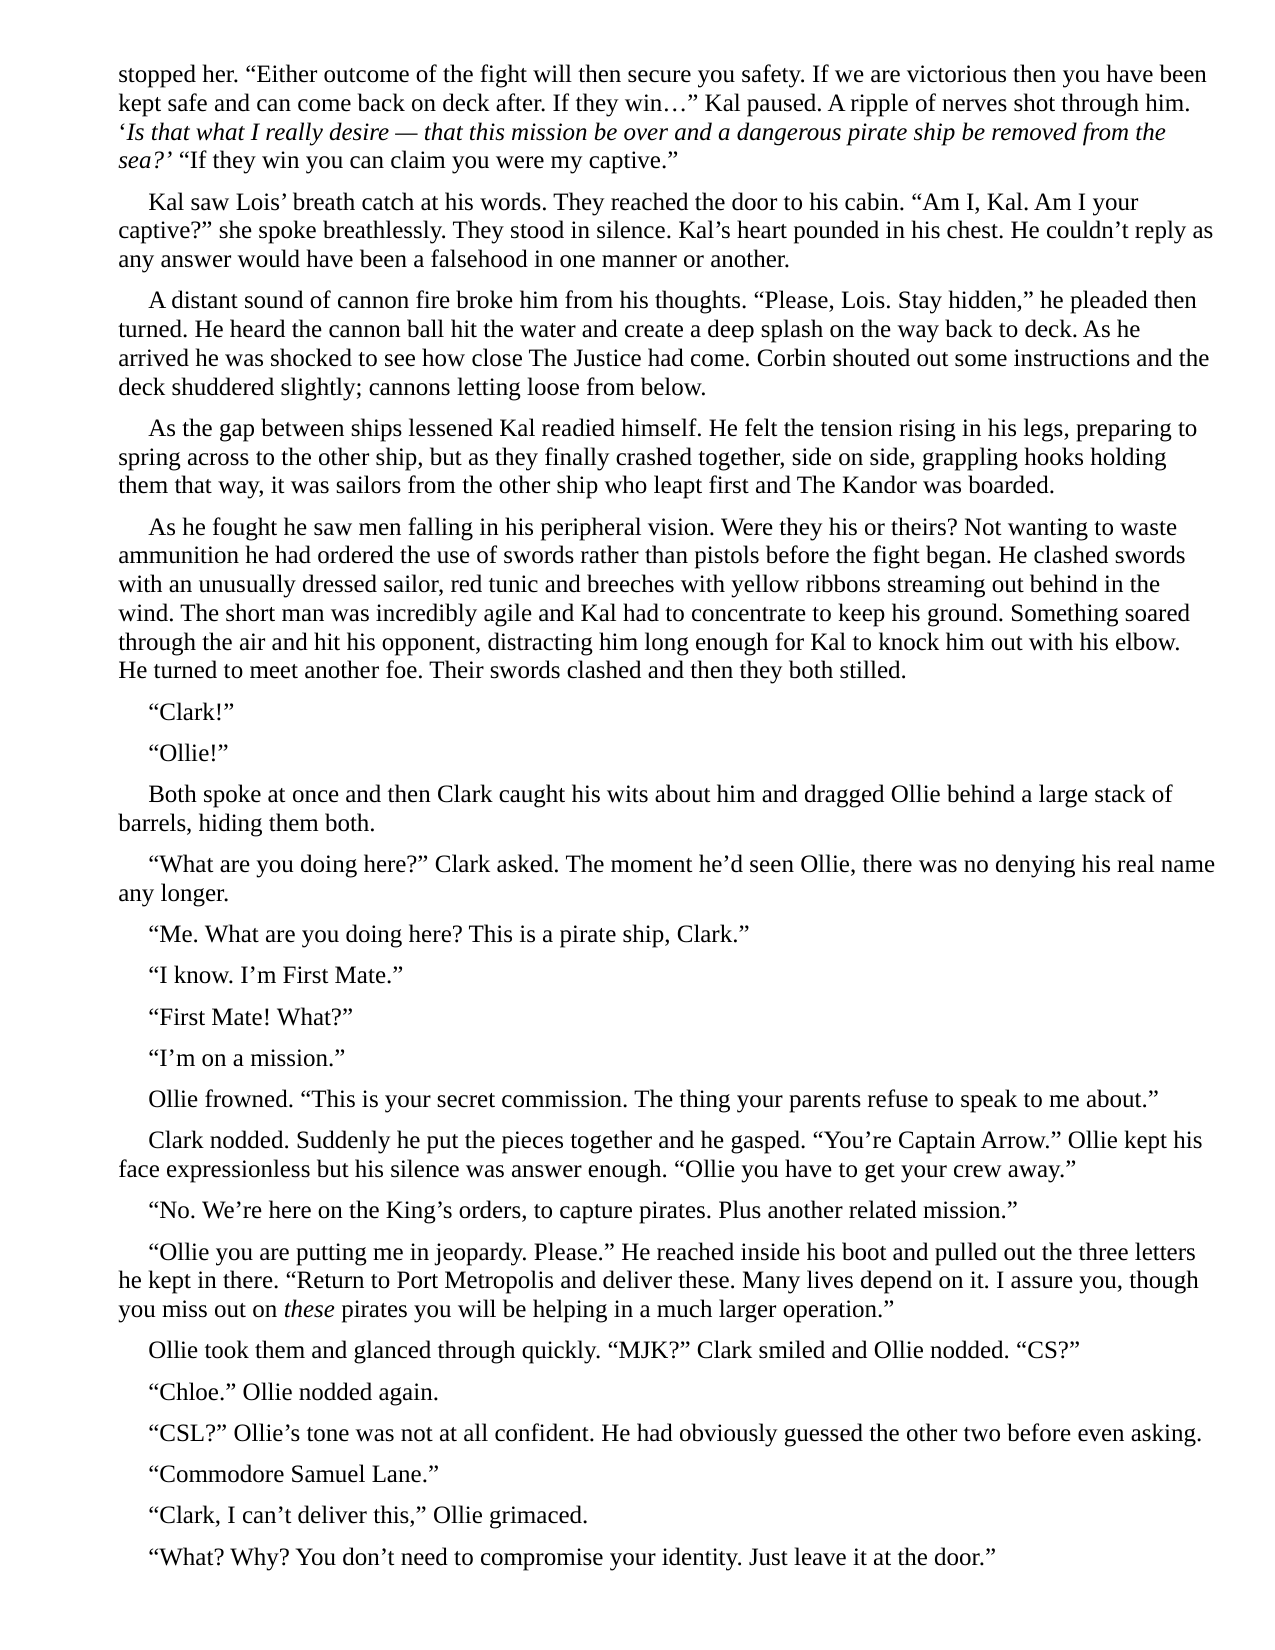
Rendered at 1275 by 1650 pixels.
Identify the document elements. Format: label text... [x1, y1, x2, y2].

text “What are you doing here?” Clark asked. The moment he’d seen Ollie, there was no denying his real name any longer. [118, 849, 1216, 907]
text “Ollie!” [118, 738, 1216, 767]
text “Me. What are you doing here? This is a pirate ship, Clark.” [118, 919, 1216, 948]
text Both spoke at once and then Clark caught his wits about him and dragged Ollie behind a large stack of barrels, hiding them both. [118, 779, 1216, 837]
text As he fought he saw men falling in his peripheral vision. Were they his or theirs? Not wanting to waste ammunition he had ordered the use of swords rather than pistols before the fight began. He clashed swords with an unusually dressed sailor, red tunic and breeches with yellow ribbons streaming out behind in the wind. The short man was incredibly agile and Kal had to concentrate to keep his ground. Something soared through the air and hit his opponent, distracting him long enough for Kal to knock him out with his elbow. He turned to meet another foe. Their swords clashed and then they both stilled. [118, 512, 1216, 684]
text As the gap between ships lessened Kal readied himself. He felt the tension rising in his legs, preparing to spring across to the other ship, but as they finally crashed together, side on side, grappling hooks holding them that way, it was sailors from the other ship who leapt first and The Kandor was boarded. [118, 413, 1216, 499]
text Clark nodded. Suddenly he put the pieces together and he gasped. “You’re Captain Arrow.” Ollie kept his face expressionless but his silence was answer enough. “Ollie you have to get your crew away.” [118, 1125, 1216, 1183]
text “I know. I’m First Mate.” [118, 960, 1216, 989]
text Kal saw Lois’ breath catch at his words. They reached the door to his cabin. “Am I, Kal. Am I your captive?” she spoke breathlessly. They stood in silence. Kal’s heart pounded in his chest. He couldn’t reply as any answer would have been a falsehood in one manner or another. [118, 187, 1216, 273]
text “CSL?” Ollie’s tone was not at all confident. He had obviously guessed the other two before even asking. [118, 1418, 1216, 1447]
text Ollie took them and glanced through quickly. “MJK?” Clark smiled and Ollie nodded. “CS?” [118, 1335, 1216, 1364]
text “What? Why? You don’t need to compromise your identity. Just leave it at the door.” [118, 1542, 1216, 1570]
text “Commodore Samuel Lane.” [118, 1459, 1216, 1488]
text “Clark, I can’t deliver this,” Ollie grimaced. [118, 1500, 1216, 1529]
text Ollie frowned. “This is your secret commission. The thing your parents refuse to speak to me about.” [118, 1084, 1216, 1113]
text “Clark!” [118, 697, 1216, 725]
text “First Mate! What?” [118, 1002, 1216, 1030]
text stopped her. “Either outcome of the fight will then secure you safety. If we are victorious then you have been kept safe and can come back on deck after. If they win…” Kal paused. A ripple of nerves shot through him. ‘Is that what I really desire — that this mission be over and a dangerous pirate ship be removed from the sea?’ “If they win you can claim you were my captive.” [118, 59, 1216, 174]
text “No. We’re here on the King’s orders, to capture pirates. Plus another related mission.” [118, 1195, 1216, 1224]
text “Chloe.” Ollie nodded again. [118, 1377, 1216, 1405]
text A distant sound of cannon fire broke him from his thoughts. “Please, Lois. Stay hidden,” he pleaded then turned. He heard the cannon ball hit the water and create a deep splash on the way back to deck. As he arrived he was shocked to see how close The Justice had come. Corbin shouted out some instructions and the deck shuddered slightly; cannons letting loose from below. [118, 285, 1216, 400]
text “Ollie you are putting me in jeopardy. Please.” He reached inside his boot and pulled out the three letters he kept in there. “Return to Port Metropolis and deliver these. Many lives depend on it. I assure you, though you miss out on these pirates you will be helping in a much larger operation.” [118, 1237, 1216, 1323]
text “I’m on a mission.” [118, 1043, 1216, 1072]
